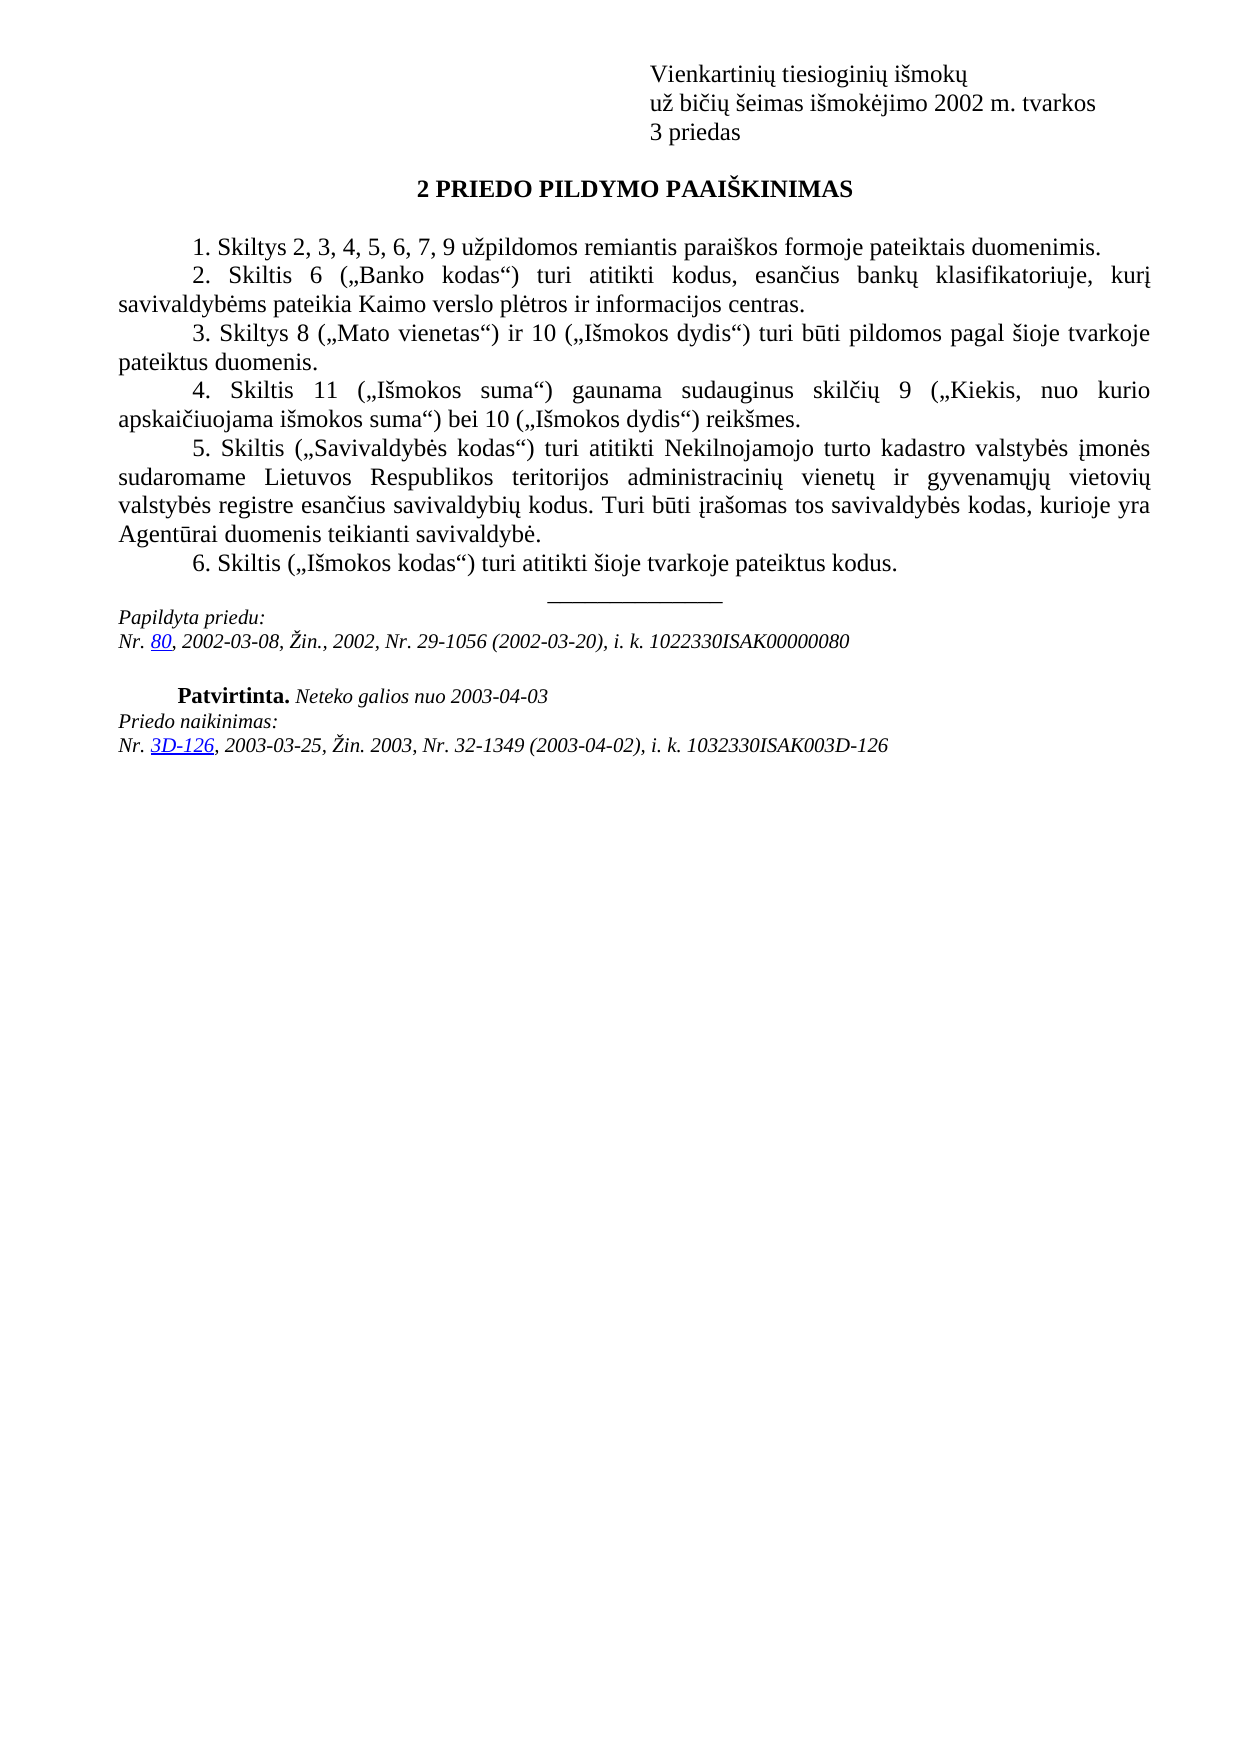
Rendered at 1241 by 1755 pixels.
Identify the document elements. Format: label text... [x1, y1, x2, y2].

text 4. Skiltis 11 („Išmokos suma“) gaunama sudauginus skilčių 9 („Kiekis, nuo kurio apskaičiuojama išmokos suma“) bei 10 („Išmokos dydis“) reikšmes. [118, 375, 1152, 433]
text 1. Skiltys 2, 3, 4, 5, 6, 7, 9 užpildomos remiantis paraiškos formoje pateiktais duomenimis. [118, 232, 1152, 260]
text 3 priedas [118, 117, 1152, 145]
text 3. Skiltys 8 („Mato vienetas“) ir 10 („Išmokos dydis“) turi būti pildomos pagal šioje tvarkoje pateiktus duomenis. [118, 318, 1152, 375]
text 5. Skiltis („Savivaldybės kodas“) turi atitikti Nekilnojamojo turto kadastro valstybės įmonės sudaromame Lietuvos Respublikos teritorijos administracinių vienetų ir gyvenamųjų vietovių valstybės registre esančius savivaldybių kodus. Turi būti įrašomas tos savivaldybės kodas, kurioje yra Agentūrai duomenis teikianti savivaldybė. [118, 433, 1152, 548]
text Nr. 3D-126, 2003-03-25, Žin. 2003, Nr. 32-1349 (2003-04-02), i. k. 1032330ISAK003D-126 [118, 733, 1152, 757]
text už bičių šeimas išmokėjimo 2002 m. tvarkos [118, 88, 1152, 117]
text Papildyta priedu: [118, 605, 1152, 629]
text Vienkartinių tiesioginių išmokų [118, 59, 1152, 88]
text 2 PRIEDO PILDYMO PAAIŠKINIMAS [118, 174, 1152, 203]
text Priedo naikinimas: [118, 708, 1152, 733]
text 2. Skiltis 6 („Banko kodas“) turi atitikti kodus, esančius bankų klasifikatoriuje, kurį savivaldybėms pateikia Kaimo verslo plėtros ir informacijos centras. [118, 260, 1152, 318]
text Nr. 80, 2002-03-08, Žin., 2002, Nr. 29-1056 (2002-03-20), i. k. 1022330ISAK00000080 [118, 629, 1152, 653]
text 6. Skiltis („Išmokos kodas“) turi atitikti šioje tvarkoje pateiktus kodus. [118, 548, 1152, 577]
text ______________ [118, 577, 1152, 605]
text Patvirtinta. Neteko galios nuo 2003-04-03 [118, 682, 1152, 708]
